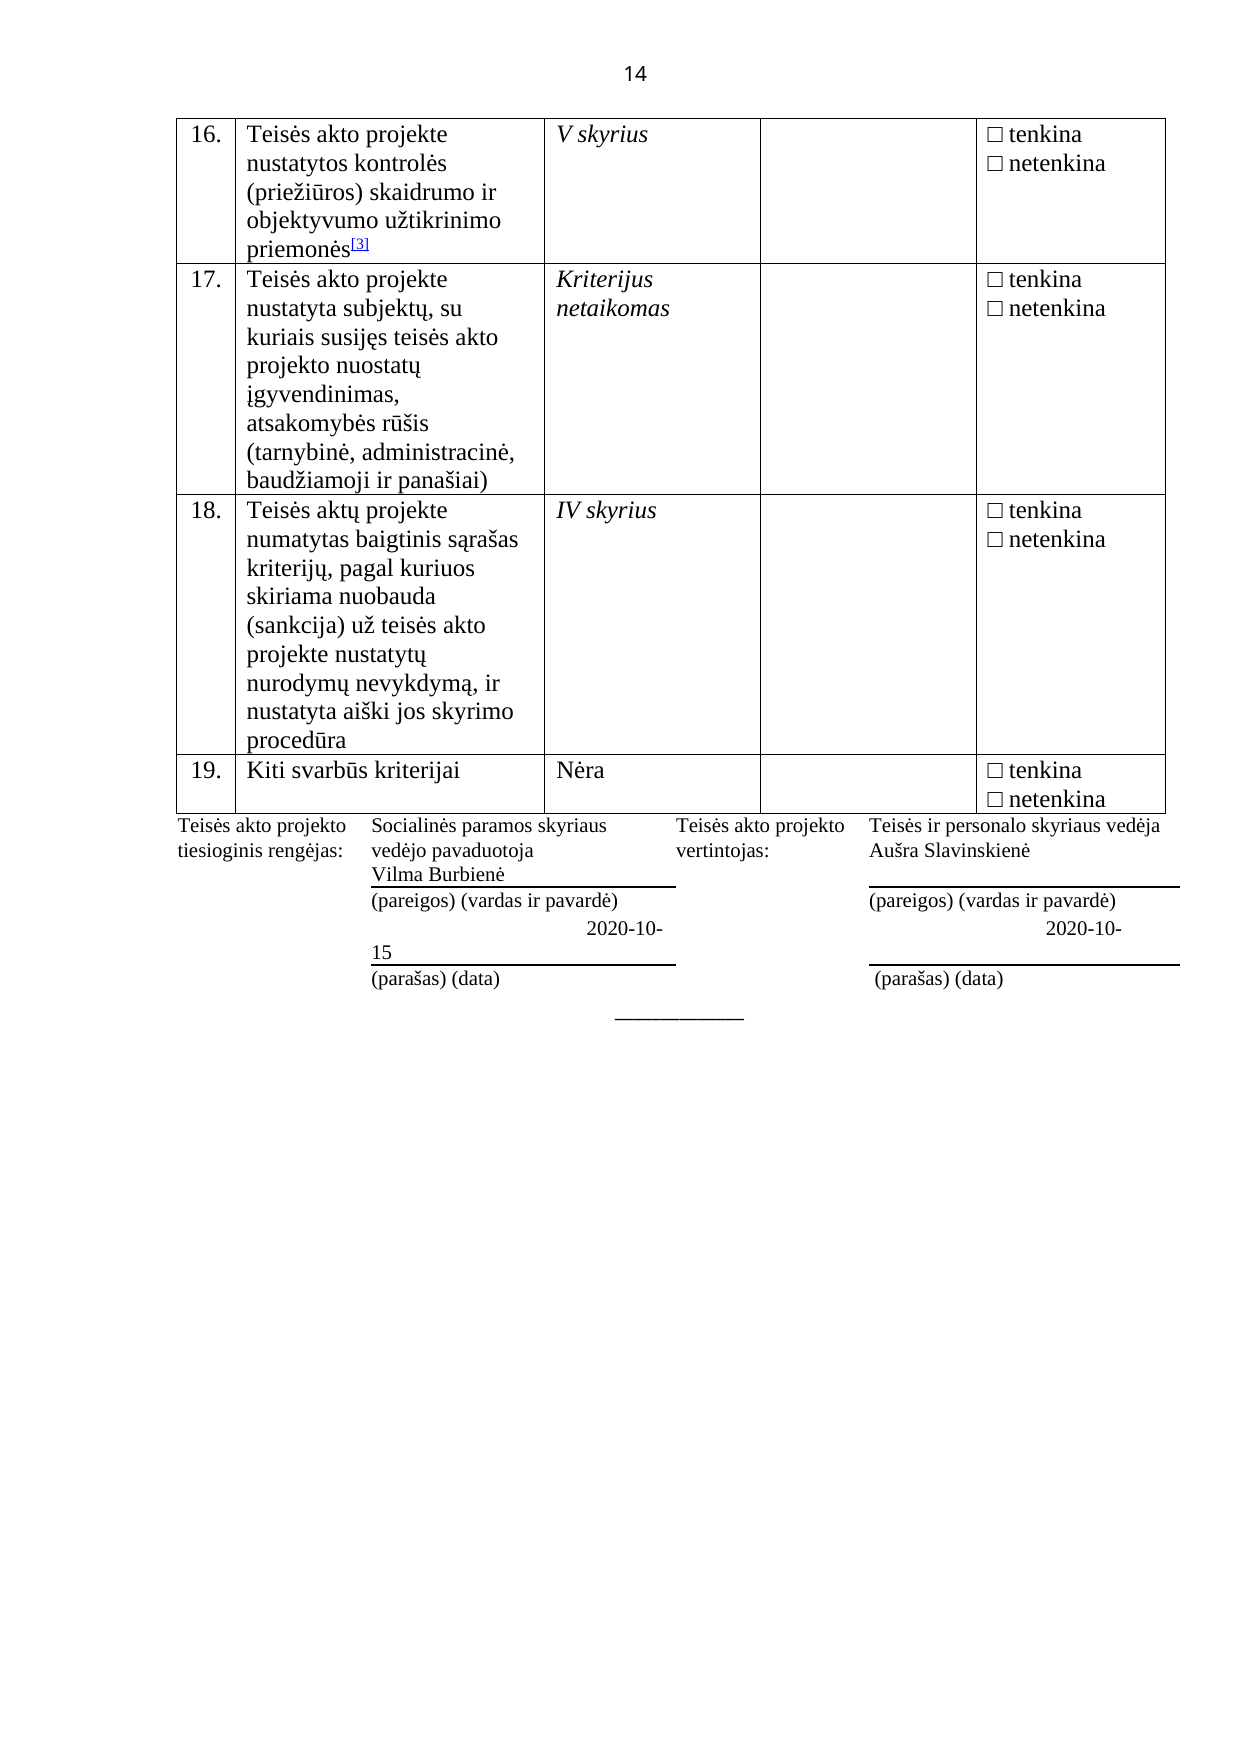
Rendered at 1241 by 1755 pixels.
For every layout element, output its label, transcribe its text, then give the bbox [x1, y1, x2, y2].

table_cell [177, 886, 371, 916]
table_cell □ tenkina □ netenkina [977, 264, 1165, 494]
table_cell (parašas) (data) [869, 966, 1180, 995]
table_cell [676, 886, 869, 916]
table_cell 2020-10-15 [371, 916, 676, 964]
table_cell [676, 916, 869, 964]
table_cell [177, 964, 371, 995]
table_cell [676, 964, 869, 995]
table_header Teisės akto projekto vertintojas: [676, 814, 869, 886]
table_header Teisės ir personalo skyriaus vedėja Aušra Slavinskienė [869, 814, 1180, 886]
table_cell Nėra [545, 755, 760, 812]
table_cell IV skyrius [545, 495, 760, 754]
table_cell (pareigos) (vardas ir pavardė) [869, 888, 1180, 916]
table_cell □ tenkina □ netenkina [977, 495, 1165, 754]
table_cell (parašas) (data) [371, 966, 676, 995]
table_cell □ tenkina □ netenkina [977, 755, 1165, 812]
table_cell 18. [177, 495, 235, 754]
table_header Socialinės paramos skyriaus vedėjo pavaduotoja Vilma Burbienė [371, 814, 676, 886]
table_cell [761, 119, 976, 263]
table_cell 16. [177, 119, 235, 263]
table_cell (pareigos) (vardas ir pavardė) [371, 888, 676, 916]
table_header Teisės akto projekto tiesioginis rengėjas: [177, 814, 371, 886]
table_cell V skyrius [545, 119, 760, 263]
table_cell Kiti svarbūs kriterijai [236, 755, 544, 812]
table_cell [761, 264, 976, 494]
table_cell 17. [177, 264, 235, 494]
table_cell Kriterijus netaikomas [545, 264, 760, 494]
table_cell [761, 495, 976, 754]
table_cell [761, 755, 976, 812]
text ______________ [177, 995, 1181, 1023]
table_cell □ tenkina □ netenkina [977, 119, 1165, 263]
table_cell 19. [177, 755, 235, 812]
table_cell Teisės akto projekte nustatytos kontrolės (priežiūros) skaidrumo ir objektyvumo užtikrinimo priemonės[3] [236, 119, 544, 263]
table_cell 2020-10- [869, 916, 1180, 964]
table_cell Teisės akto projekte nustatyta subjektų, su kuriais susijęs teisės akto projekto nuostatų įgyvendinimas, atsakomybės rūšis (tarnybinė, administracinė, baudžiamoji ir panašiai) [236, 264, 544, 494]
table_cell Teisės aktų projekte numatytas baigtinis sąrašas kriterijų, pagal kuriuos skiriama nuobauda (sankcija) už teisės akto projekte nustatytų nurodymų nevykdymą, ir nustatyta aiški jos skyrimo procedūra [236, 495, 544, 754]
table_cell [177, 916, 371, 964]
